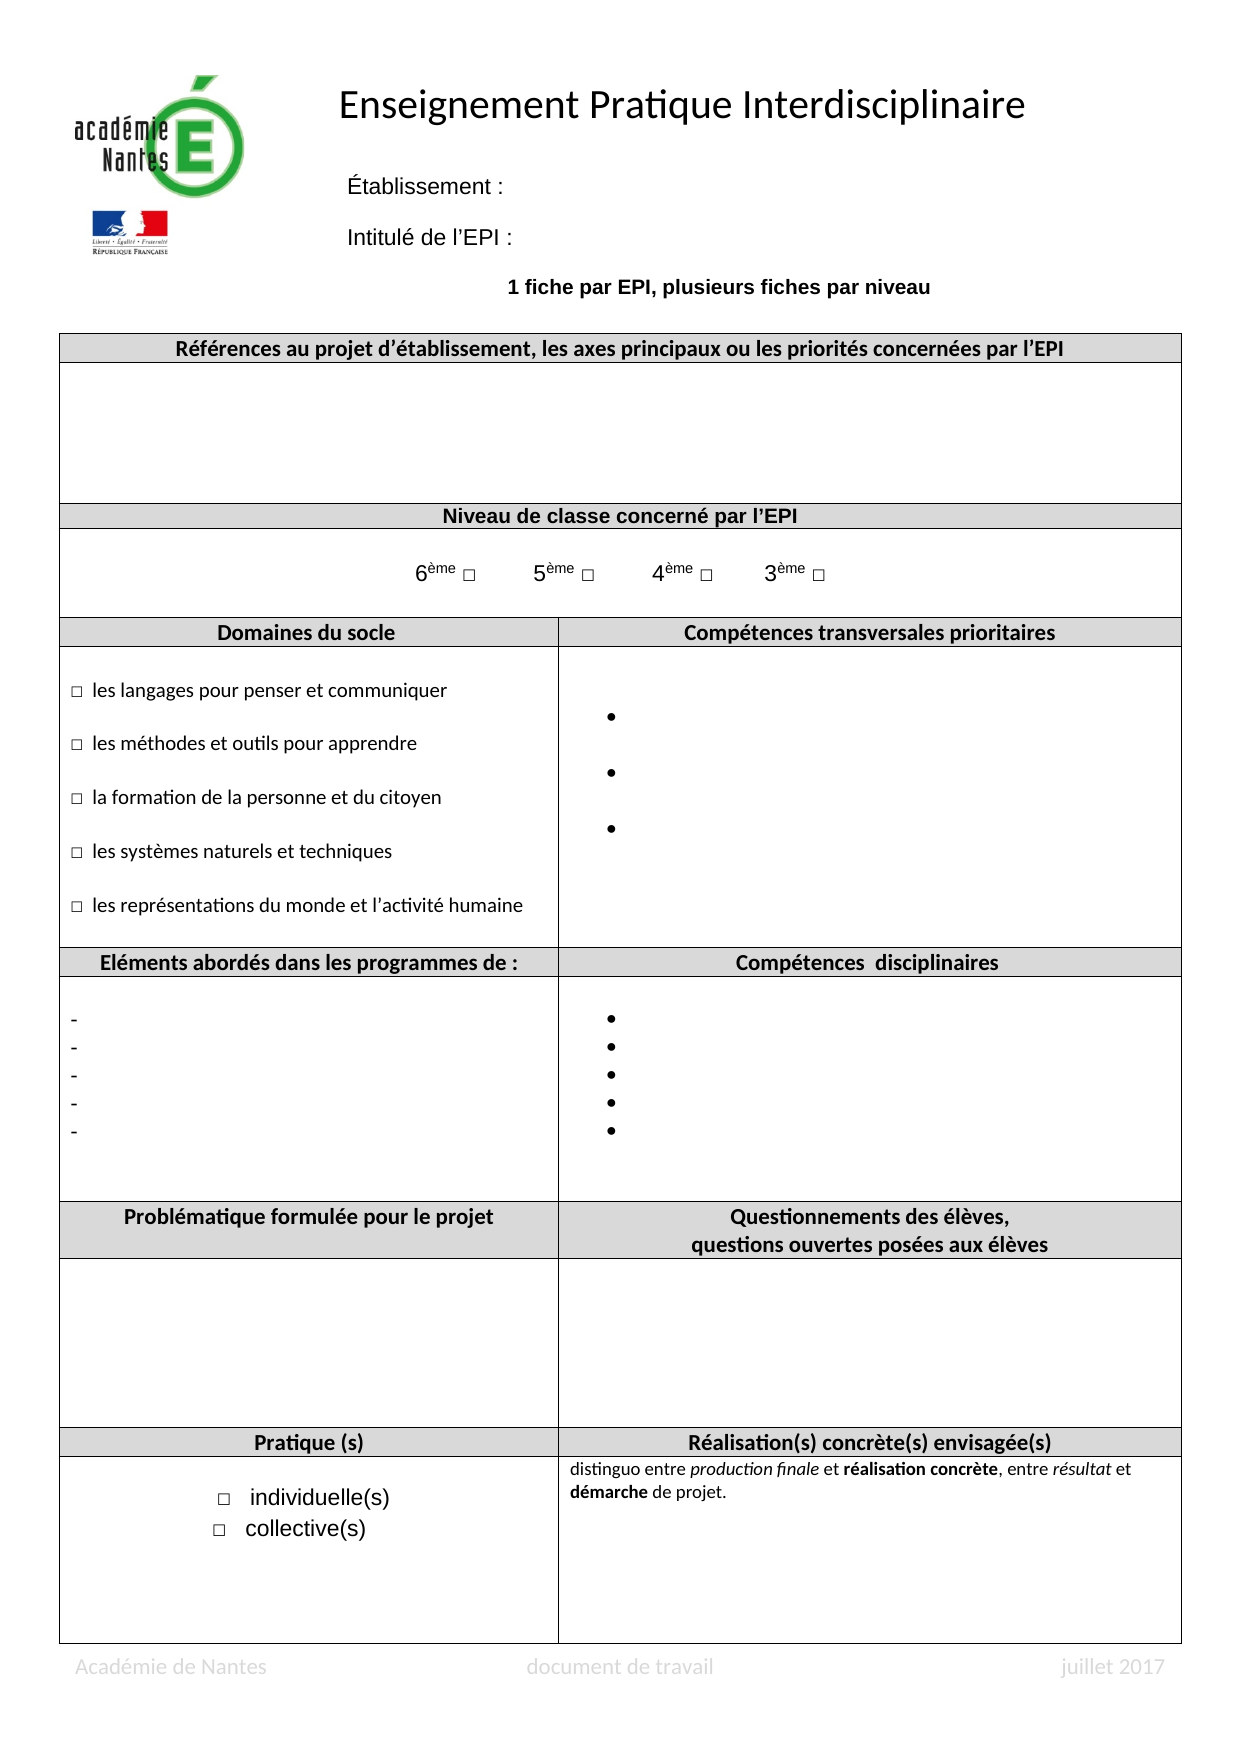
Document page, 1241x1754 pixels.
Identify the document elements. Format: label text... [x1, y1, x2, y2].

table_cell Eléments abordés dans les programmes de : [60, 948, 558, 976]
subtitle Enseignement Pratique Interdisciplinaire [339, 78, 1165, 129]
table_cell Domaines du socle [60, 618, 558, 646]
text Établissement : [273, 173, 1165, 200]
text Intitulé de l’EPI : [347, 224, 1165, 251]
table_cell [60, 1259, 558, 1427]
table_cell [60, 363, 1181, 503]
table_cell ☐ individuelle(s) ☐ collective(s) [60, 1457, 558, 1643]
table_cell [559, 1259, 1181, 1427]
table_cell Niveau de classe concerné par l’EPI [60, 504, 1181, 528]
table_cell Compétences transversales prioritaires [559, 618, 1181, 646]
table_cell Réalisation(s) concrète(s) envisagée(s) [559, 1428, 1181, 1456]
table_cell [559, 647, 1181, 947]
text 1 fiche par EPI, plusieurs fiches par niveau [273, 275, 1165, 299]
table_header Références au projet d’établissement, les axes principaux ou les priorités concernées par l’EPI [60, 334, 1181, 362]
table_cell Pratique (s) [60, 1428, 558, 1456]
table_cell [559, 977, 1181, 1201]
table_cell distinguo entre production finale et réalisation concrète, entre résultat et démarche de projet. [559, 1457, 1181, 1643]
table_cell - - - - - [60, 977, 558, 1201]
table_cell Problématique formulée pour le projet [60, 1202, 558, 1258]
table_cell ☐ les langages pour penser et communiquer ☐ les méthodes et outils pour apprendre ☐ la formation de la personne et du citoyen ☐ les systèmes naturels et techniques ☐ les représentations du monde et l’activité humaine [60, 647, 558, 947]
table_cell Questionnements des élèves, questions ouvertes posées aux élèves [559, 1202, 1181, 1258]
table_cell 6ème ☐ 5ème ☐ 4ème ☐ 3ème ☐ [60, 529, 1181, 617]
table_cell Compétences disciplinaires [559, 948, 1181, 976]
